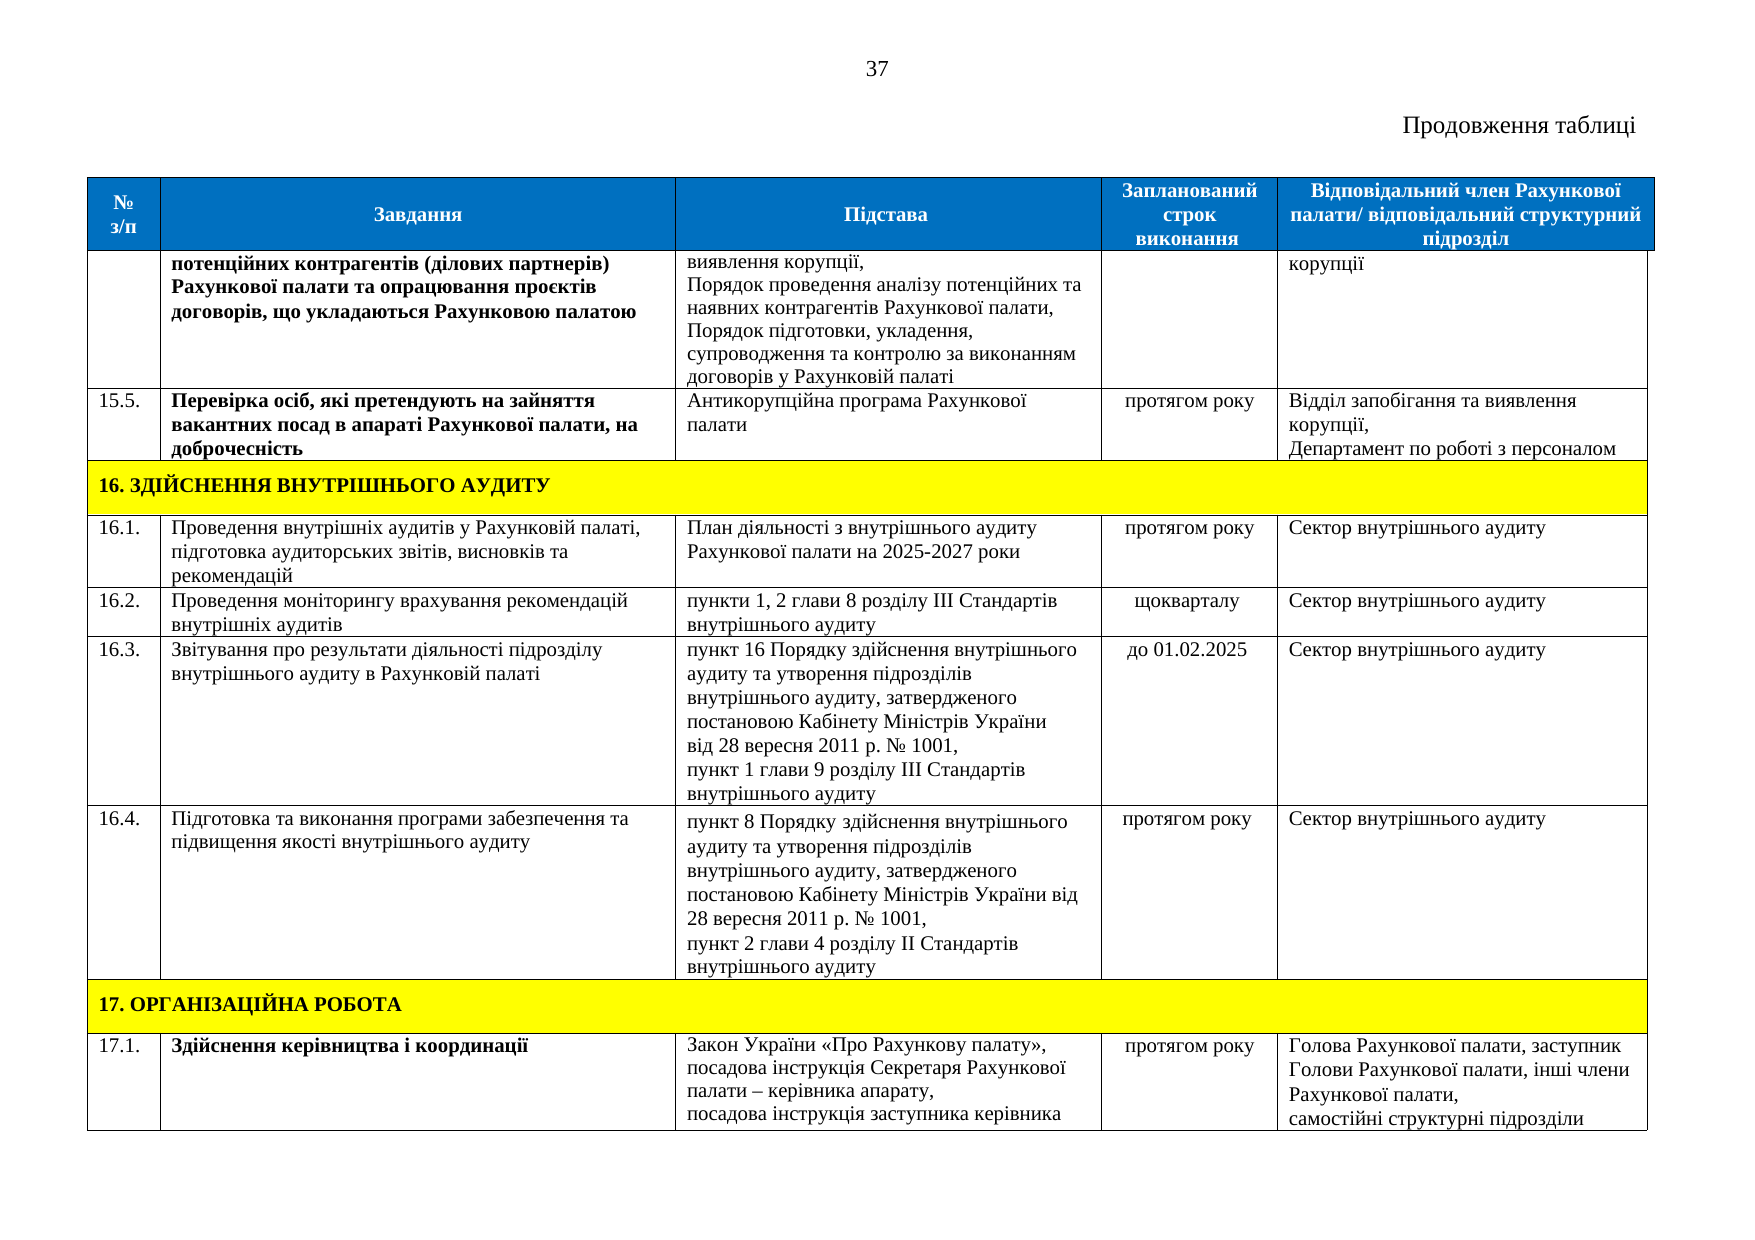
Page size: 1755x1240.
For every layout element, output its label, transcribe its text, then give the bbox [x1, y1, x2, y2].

table_cell [1648, 805, 1654, 978]
table_cell [1648, 1033, 1654, 1129]
table_cell корупції [1278, 251, 1647, 388]
table_cell [88, 516, 160, 587]
table_cell Відділ запобігання та виявлення корупції, Департамент по роботі з персоналом [1278, 389, 1647, 460]
table_header Підстава [676, 178, 1101, 250]
table_cell Закон України «Про Рахункову палату», посадова інструкція Секретаря Рахункової палати – керівника апарату, посадова інструкція заступника керівника [676, 1034, 1101, 1129]
table_header Запланований строк виконання [1102, 178, 1277, 250]
table_cell Сектор внутрішнього аудиту [1278, 637, 1647, 805]
table_cell виявлення корупції, Порядок проведення аналізу потенційних та наявних контрагентів Рахункової палати, Порядок підготовки, укладення, супроводження та контролю за виконанням договорів у Рахунковій палаті [676, 251, 1101, 388]
table_cell Голова Рахункової палати, заступник Голови Рахункової палати, інші члени Рахункової палати, самостійні структурні підрозділи [1278, 1034, 1647, 1129]
table_cell 17. ОРГАНІЗАЦІЙНА РОБОТА [88, 980, 1647, 1033]
table_cell Сектор внутрішнього аудиту [1278, 806, 1647, 978]
table_cell пункти 1, 2 глави 8 розділу ІІІ Стандартів внутрішнього аудиту [676, 588, 1101, 636]
table_cell протягом року [1102, 389, 1277, 460]
table_cell до 01.02.2025 [1102, 637, 1277, 805]
table_cell Перевірка осіб, які претендують на зайняття вакантних посад в апараті Рахункової палати, на доброчесність [161, 389, 675, 460]
table_cell [1648, 587, 1654, 636]
table_cell [1648, 460, 1654, 514]
table_cell [88, 637, 160, 805]
table_header Завдання [161, 178, 675, 250]
table_cell пункт 8 Порядку здійснення внутрішнього аудиту та утворення підрозділів внутрішнього аудиту, затвердженого постановою Кабінету Міністрів України від 28 вересня 2011 р. № 1001, пункт 2 глави 4 розділу ІІ Стандартів внутрішнього аудиту [676, 806, 1101, 978]
table_cell [88, 1034, 160, 1129]
table_cell [1648, 636, 1654, 805]
table_cell [88, 806, 160, 978]
table_header № з/п [88, 178, 160, 250]
table_cell Підготовка та виконання програми забезпечення та підвищення якості внутрішнього аудиту [161, 806, 675, 978]
table_cell [88, 389, 160, 460]
table_cell [1648, 515, 1654, 587]
table_cell Проведення внутрішніх аудитів у Рахунковій палаті, підготовка аудиторських звітів, висновків та рекомендацій [161, 516, 675, 587]
table_cell Антикорупційна програма Рахункової палати [676, 389, 1101, 460]
table_cell [88, 251, 160, 388]
table_cell пункт 16 Порядку здійснення внутрішнього аудиту та утворення підрозділів внутрішнього аудиту, затвердженого постановою Кабінету Міністрів України від 28 вересня 2011 р. № 1001, пункт 1 глави 9 розділу ІІІ Стандартів внутрішнього аудиту [676, 637, 1101, 805]
table_cell [1648, 388, 1654, 460]
table_cell Сектор внутрішнього аудиту [1278, 588, 1647, 636]
table_cell протягом року [1102, 806, 1277, 978]
table_cell 16. ЗДІЙСНЕННЯ ВНУТРІШНЬОГО АУДИТУ [88, 461, 1647, 514]
table_cell Звітування про результати діяльності підрозділу внутрішнього аудиту в Рахунковій палаті [161, 637, 675, 805]
table_cell [1102, 251, 1277, 388]
table_cell [1648, 251, 1654, 388]
table_cell Сектор внутрішнього аудиту [1278, 516, 1647, 587]
table_cell потенційних контрагентів (ділових партнерів) Рахункової палати та опрацювання проєктів договорів, що укладаються Рахунковою палатою [161, 251, 675, 388]
table_cell План діяльності з внутрішнього аудиту Рахункової палати на 2025-2027 роки [676, 516, 1101, 587]
table_cell Здійснення керівництва і координації [161, 1034, 675, 1129]
table_cell щокварталу [1102, 588, 1277, 636]
table_cell протягом року [1102, 516, 1277, 587]
table_cell [1648, 979, 1654, 1033]
table_cell Проведення моніторингу врахування рекомендацій внутрішніх аудитів [161, 588, 675, 636]
table_header Відповідальний член Рахункової палати/ відповідальний структурний підрозділ [1278, 178, 1654, 250]
table_cell протягом року [1102, 1034, 1277, 1129]
table_cell [88, 588, 160, 636]
